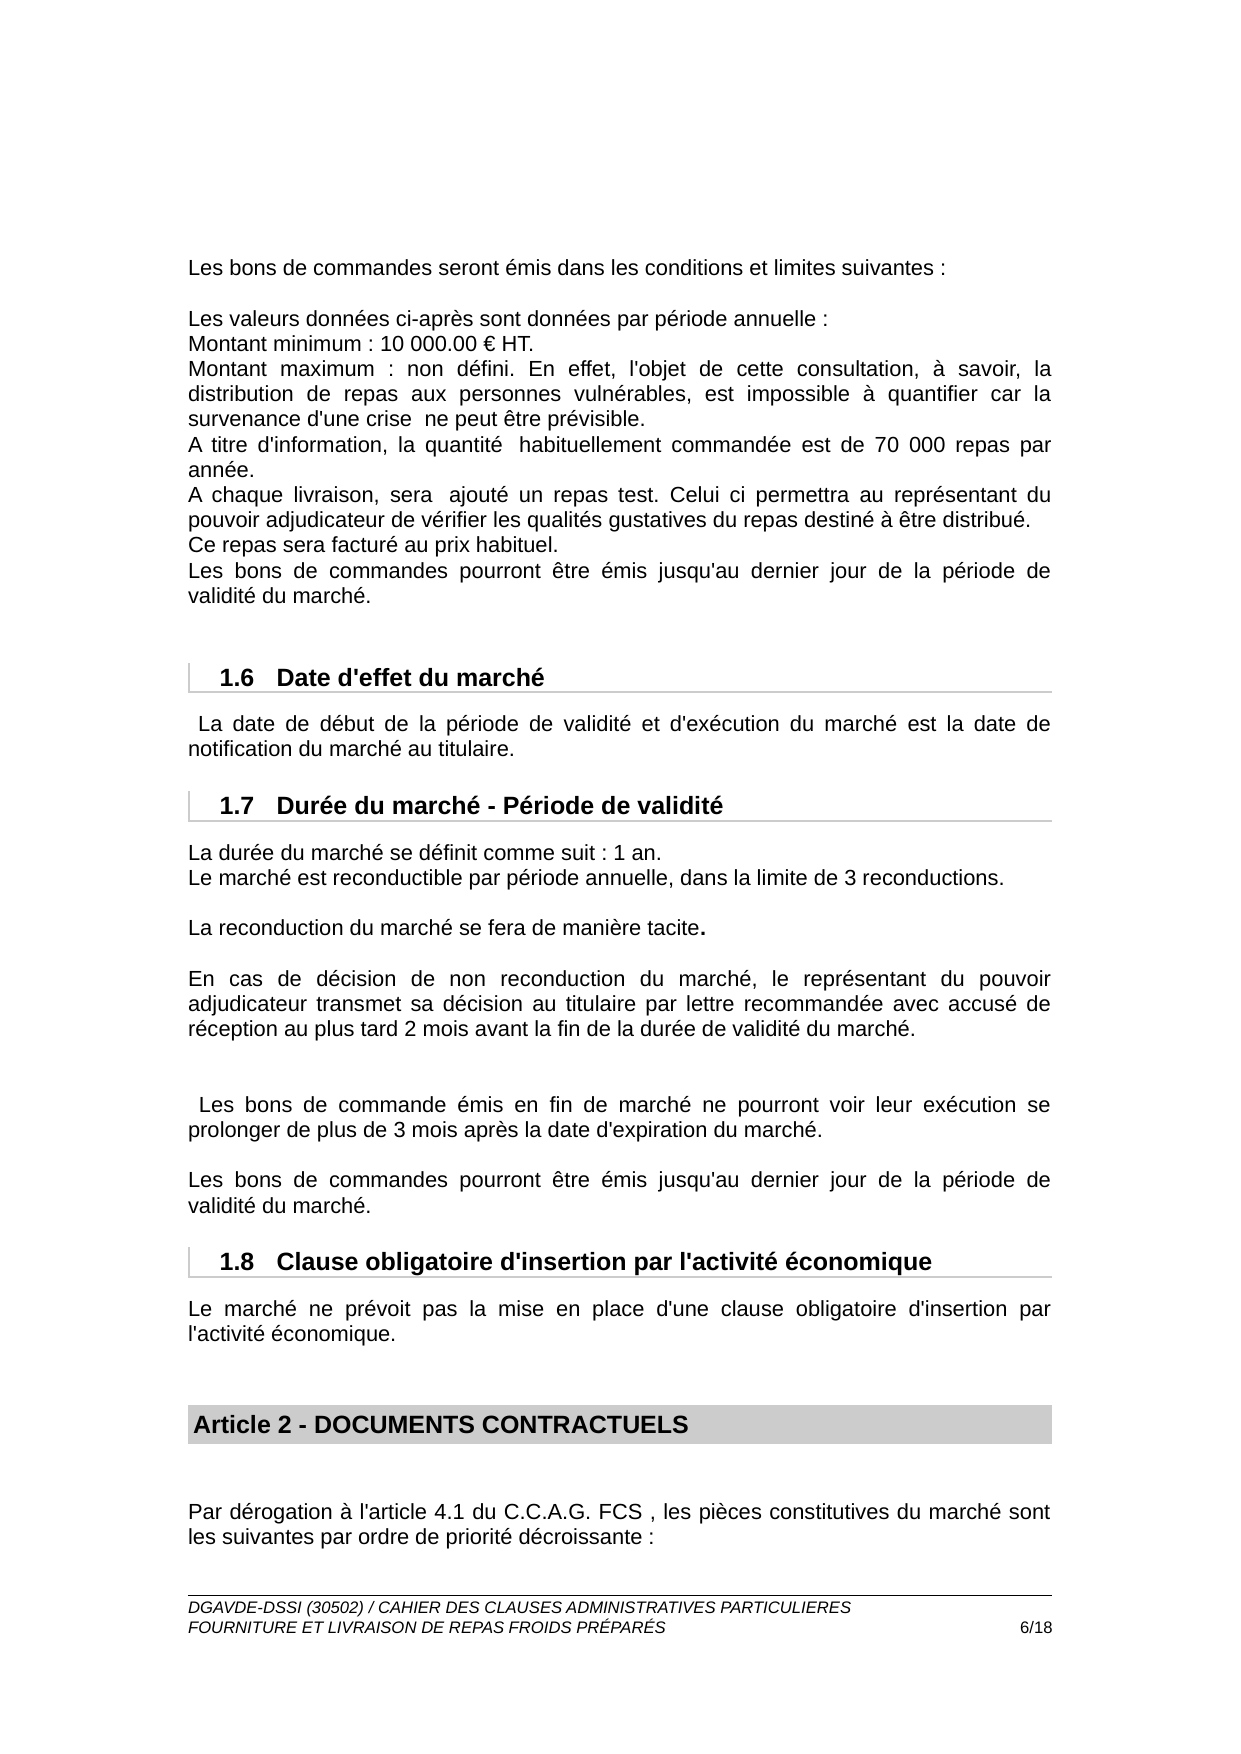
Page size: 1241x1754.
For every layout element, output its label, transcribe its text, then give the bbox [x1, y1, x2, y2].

text A titre d'information, la quantité habituellement commandée est de 70 000 repas par année. [188, 431, 1052, 482]
subtitle Date d'effet du marché [190, 663, 1052, 691]
text La durée du marché se définit comme suit : 1 an. [188, 839, 1052, 865]
text La date de début de la période de validité et d'exécution du marché est la date de notification du marché au titulaire. [188, 711, 1052, 762]
text Les bons de commandes seront émis dans les conditions et limites suivantes : [188, 255, 1052, 280]
text Ce repas sera facturé au prix habituel. [188, 532, 1052, 557]
subtitle Durée du marché - Période de validité [190, 791, 1052, 820]
text En cas de décision de non reconduction du marché, le représentant du pouvoir adjudicateur transmet sa décision au titulaire par lettre recommandée avec accusé de réception au plus tard 2 mois avant la fin de la durée de validité du marché. [188, 966, 1052, 1041]
text La reconduction du marché se fera de manière tacite. [188, 915, 1052, 940]
subtitle Clause obligatoire d'insertion par l'activité économique [190, 1247, 1052, 1276]
text Montant maximum : non défini. En effet, l'objet de cette consultation, à savoir, la distribution de repas aux personnes vulnérables, est impossible à quantifier car la survenance d'une crise ne peut être prévisible. [188, 356, 1052, 431]
subtitle DOCUMENTS CONTRACTUELS [190, 1407, 1050, 1442]
text A chaque livraison, sera ajouté un repas test. Celui ci permettra au représentant du pouvoir adjudicateur de vérifier les qualités gustatives du repas destiné à être distribué. [188, 482, 1052, 532]
text Les bons de commande émis en fin de marché ne pourront voir leur exécution se prolonger de plus de 3 mois après la date d'expiration du marché. [188, 1092, 1052, 1142]
text Les bons de commandes pourront être émis jusqu'au dernier jour de la période de validité du marché. [188, 557, 1052, 608]
text Les valeurs données ci-après sont données par période annuelle : [188, 305, 1052, 331]
text Les bons de commandes pourront être émis jusqu'au dernier jour de la période de validité du marché. [188, 1167, 1052, 1218]
text Le marché ne prévoit pas la mise en place d'une clause obligatoire d'insertion par l'activité économique. [188, 1296, 1052, 1346]
text Le marché est reconductible par période annuelle, dans la limite de 3 reconductions. [188, 865, 1052, 890]
text Montant minimum : 10 000.00 € HT. [188, 331, 1052, 356]
text Par dérogation à l'article 4.1 du C.C.A.G. FCS , les pièces constitutives du marché sont les suivantes par ordre de priorité décroissante : [188, 1499, 1052, 1549]
